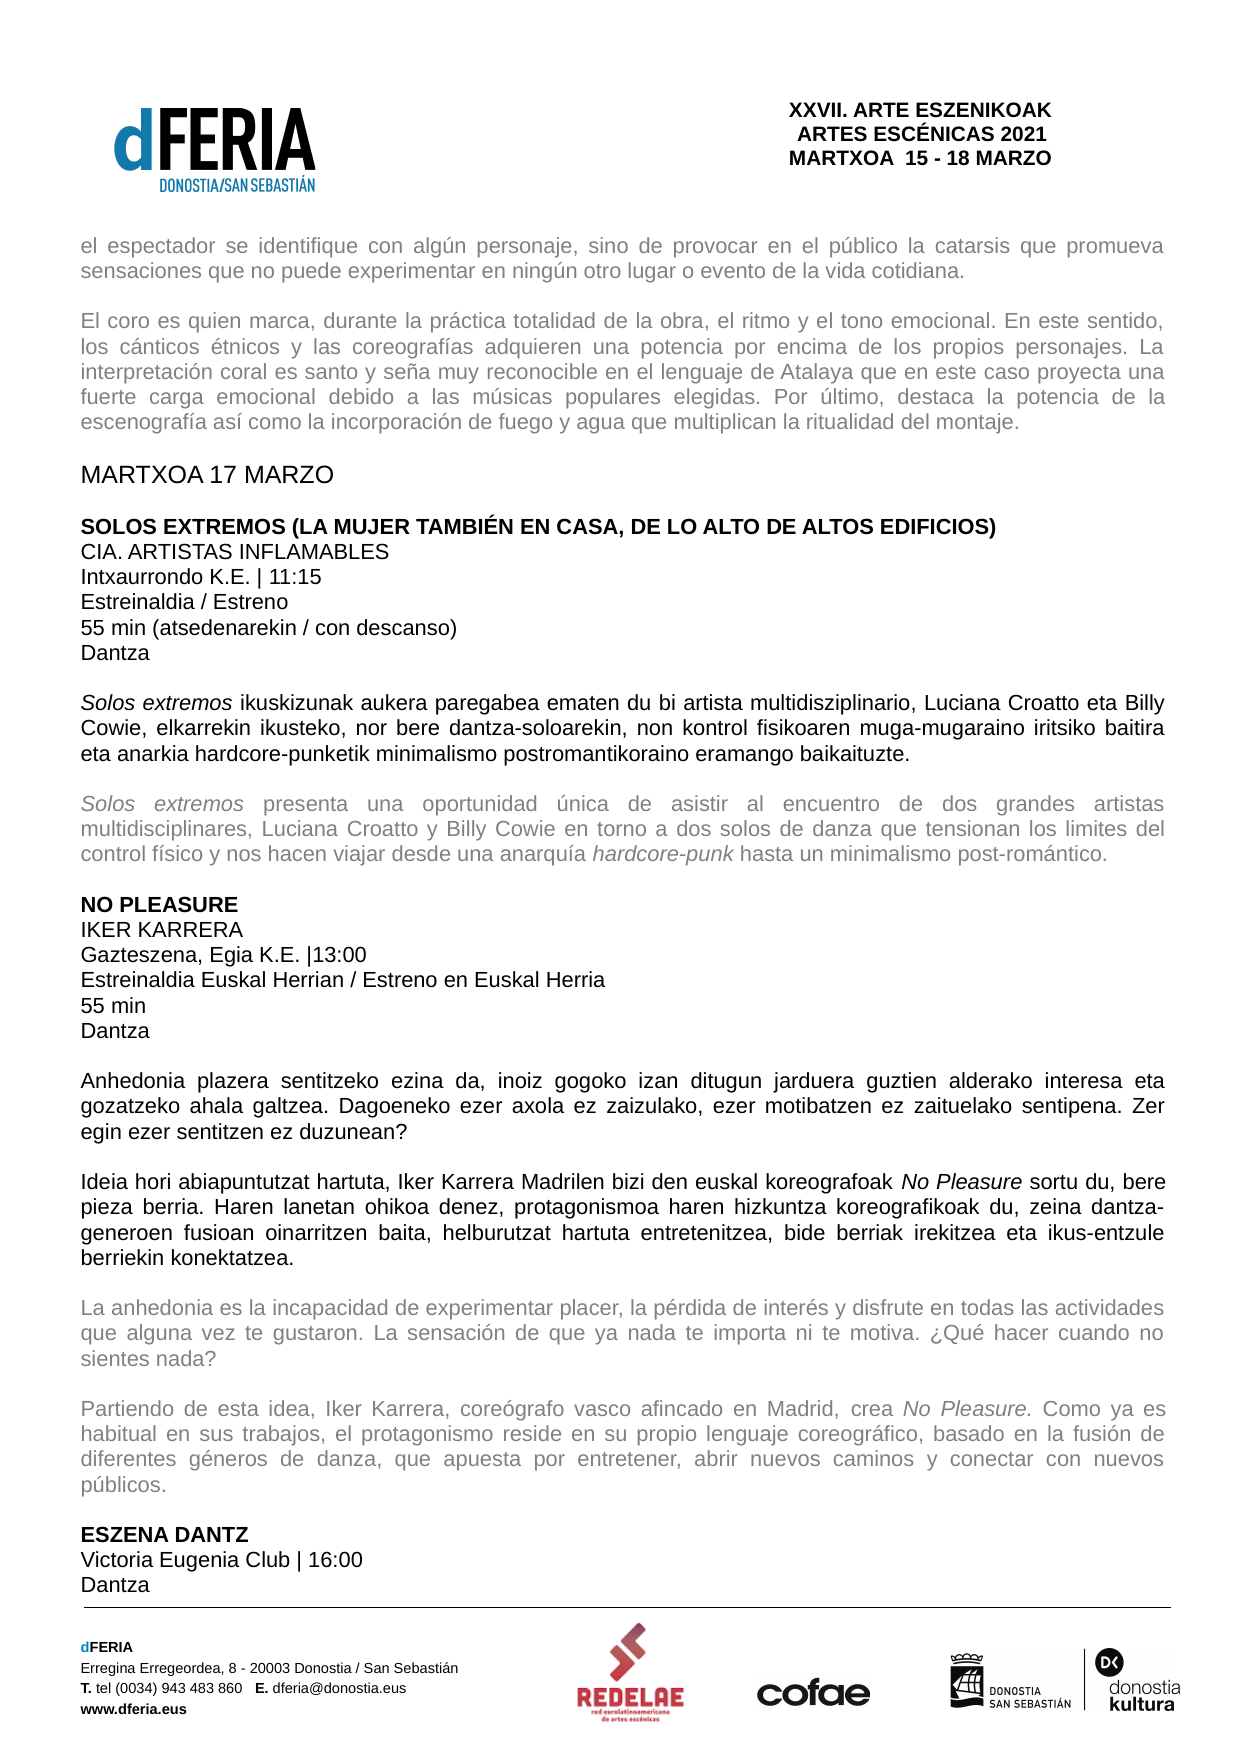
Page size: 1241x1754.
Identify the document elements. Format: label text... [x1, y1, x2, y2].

picture [566, 1611, 699, 1733]
text IKER KARRERA [80, 917, 1166, 942]
text 55 min [80, 992, 1166, 1018]
text Dantza [80, 639, 1166, 665]
text Estreinaldia / Estreno [80, 589, 1166, 614]
text NO PLEASURE [80, 892, 1166, 917]
text ESZENA DANTZ [80, 1522, 1166, 1547]
text Dantza [80, 1018, 1166, 1043]
text el espectador se identifique con algún personaje, sino de provocar en el público la catarsis que promueva sensaciones que no puede experimentar en ningún otro lugar o evento de la vida cotidiana. [80, 233, 1166, 283]
text Solos extremos presenta una oportunidad única de asistir al encuentro de dos grandes artistas multidisciplinares, Luciana Croatto y Billy Cowie en torno a dos solos de danza que tensionan los limites del control físico y nos hacen viajar desde una anarquía hardcore-punk hasta un minimalismo post-romántico. [80, 791, 1166, 866]
text MARTXOA 17 MARZO [80, 459, 1166, 488]
text Partiendo de esta idea, Iker Karrera, coreógrafo vasco afincado en Madrid, crea No Pleasure. Como ya es habitual en sus trabajos, el protagonismo reside en su propio lenguaje coreográfico, basado en la fusión de diferentes géneros de danza, que apuesta por entretener, abrir nuevos caminos y conectar con nuevos públicos. [80, 1396, 1166, 1497]
text SOLOS EXTREMOS (LA MUJER TAMBIÉN EN CASA, DE LO ALTO DE ALTOS EDIFICIOS) [80, 513, 1166, 539]
text CIA. ARTISTAS INFLAMABLES [80, 539, 1166, 564]
text Solos extremos ikuskizunak aukera paregabea ematen du bi artista multidisziplinario, Luciana Croatto eta Billy Cowie, elkarrekin ikusteko, nor bere dantza-soloarekin, non kontrol fisikoaren muga-mugaraino iritsiko baitira eta anarkia hardcore-punketik minimalismo postromantikoraino eramango baikaituzte. [80, 690, 1166, 766]
text La anhedonia es la incapacidad de experimentar placer, la pérdida de interés y disfrute en todas las actividades que alguna vez te gustaron. La sensación de que ya nada te importa ni te motiva. ¿Qué hacer cuando no sientes nada? [80, 1295, 1166, 1371]
text Dantza [80, 1572, 1166, 1597]
picture [755, 1673, 871, 1708]
text Anhedonia plazera sentitzeko ezina da, inoiz gogoko izan ditugun jarduera guztien alderako interesa eta gozatzeko ahala galtzea. Dagoeneko ezer axola ez zaizulako, ezer motibatzen ez zaituelako sentipena. Zer egin ezer sentitzen ez duzunean? [80, 1068, 1166, 1144]
picture [114, 108, 316, 192]
text Estreinaldia Euskal Herrian / Estreno en Euskal Herria [80, 967, 1166, 992]
text 55 min (atsedenarekin / con descanso) [80, 614, 1166, 639]
text Victoria Eugenia Club | 16:00 [80, 1547, 1166, 1572]
text Intxaurrondo K.E. | 11:15 [80, 564, 1166, 589]
text Gazteszena, Egia K.E. |13:00 [80, 942, 1166, 967]
text Ideia hori abiapuntutzat hartuta, Iker Karrera Madrilen bizi den euskal koreografoak No Pleasure sortu du, bere pieza berria. Haren lanetan ohikoa denez, protagonismoa haren hizkuntza koreografikoak du, zeina dantza-generoen fusioan oinarritzen baita, helburutzat hartuta entretenitzea, bide berriak irekitzea eta ikus-entzule berriekin konektatzea. [80, 1169, 1166, 1270]
text El coro es quien marca, durante la práctica totalidad de la obra, el ritmo y el tono emocional. En este sentido, los cánticos étnicos y las coreografías adquieren una potencia por encima de los propios personajes. La interpretación coral es santo y seña muy reconocible en el lenguaje de Atalaya que en este caso proyecta una fuerte carga emocional debido a las músicas populares elegidas. Por último, destaca la potencia de la escenografía así como la incorporación de fuego y agua que multiplican la ritualidad del montaje. [80, 308, 1166, 434]
picture [950, 1648, 1180, 1711]
